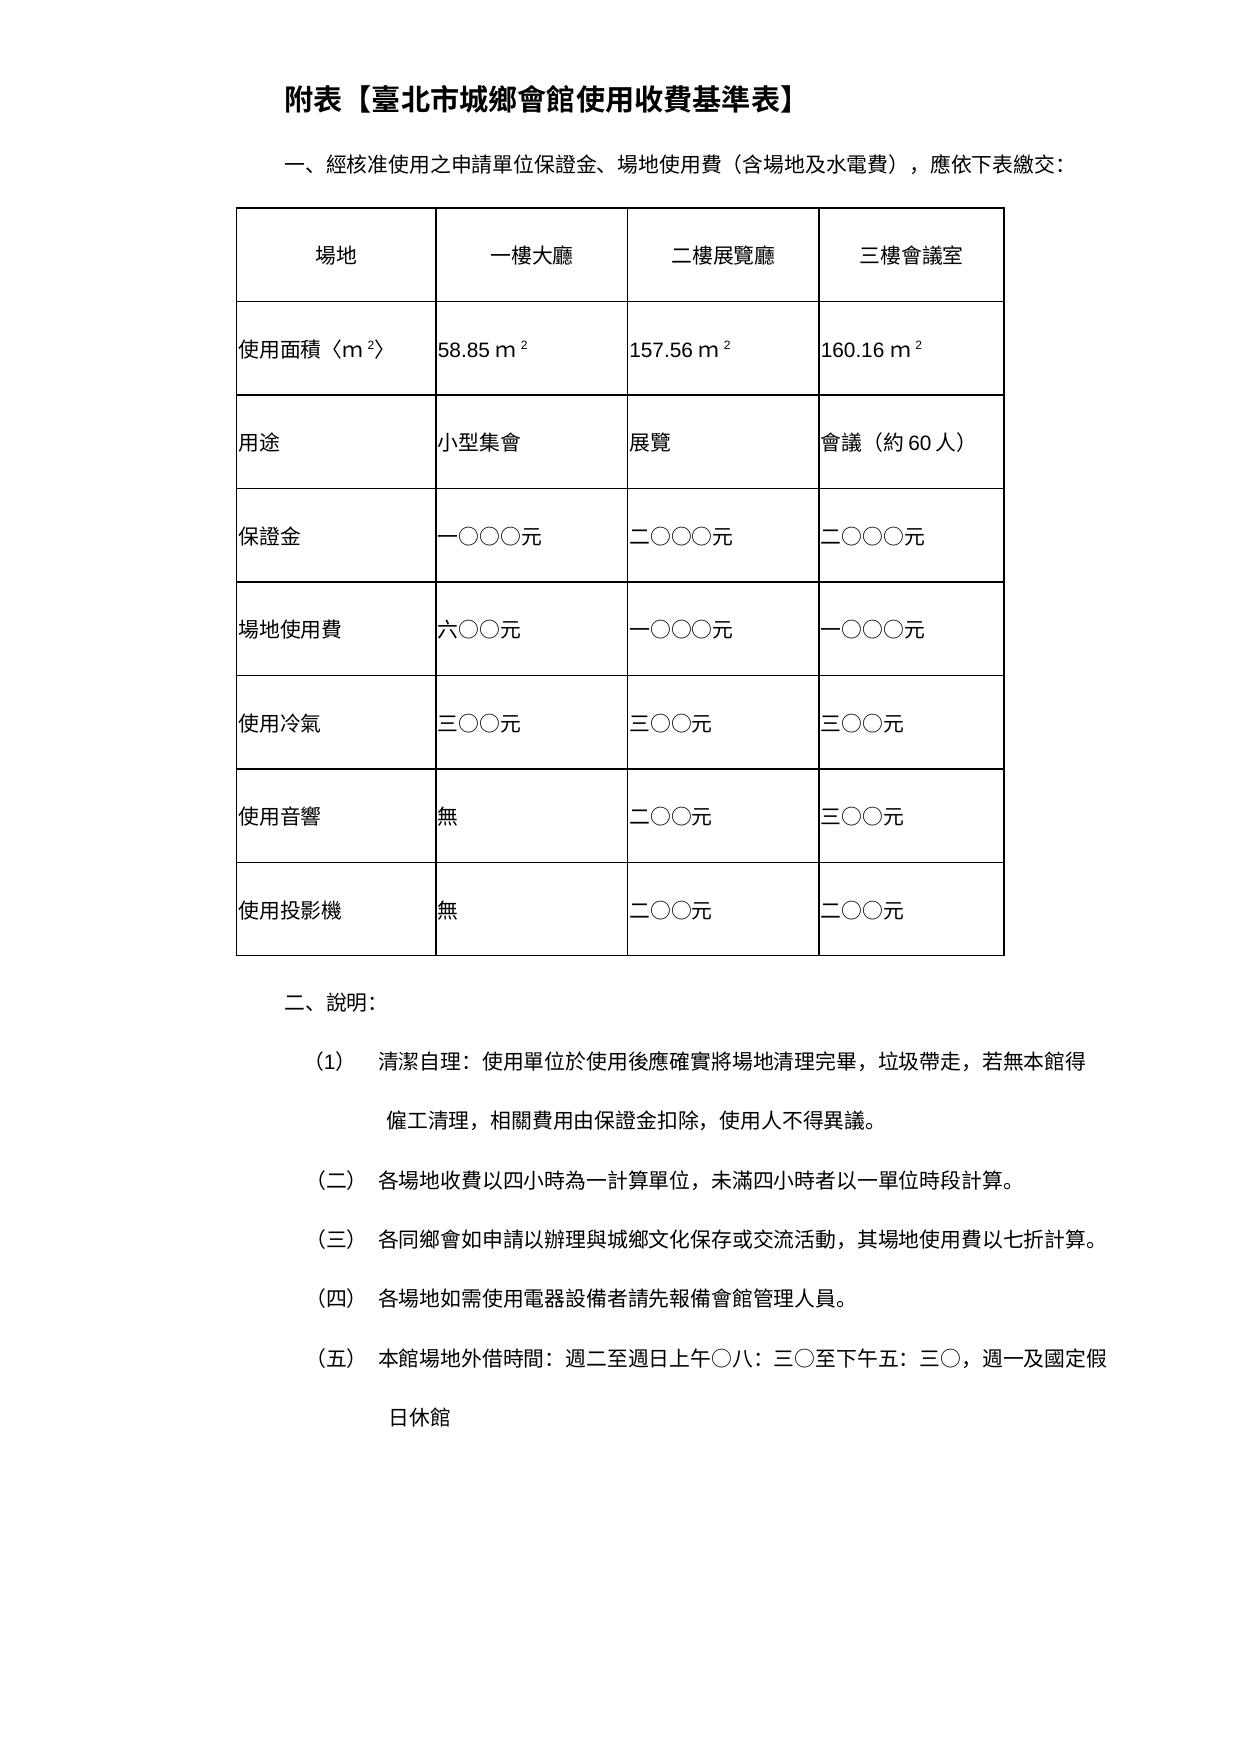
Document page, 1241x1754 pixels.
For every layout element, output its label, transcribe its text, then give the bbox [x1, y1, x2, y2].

list 清潔自理：使用單位於使用後應確實將場地清理完畢，垃圾帶走，若無本館得 [303, 1045, 1181, 1075]
text 二、說明： [284, 986, 1181, 1016]
text 一、經核准使用之申請單位保證金、場地使用費（含場地及水電費），應依下表繳交： [284, 148, 1181, 178]
table_cell 二○○○元 [820, 489, 1003, 581]
table_cell 場地使用費 [237, 583, 435, 674]
table_cell 無 [437, 863, 627, 955]
table_cell 58.85 ｍ2 [437, 302, 627, 394]
table_cell 二○○○元 [628, 489, 818, 581]
table_header 二樓展覽廳 [628, 209, 818, 301]
table_cell 使用音響 [237, 770, 435, 861]
table_cell 三○○元 [820, 770, 1003, 861]
table_cell 使用冷氣 [237, 676, 435, 768]
table_cell 保證金 [237, 489, 435, 581]
table_cell 小型集會 [437, 396, 627, 488]
text （三） 各同鄉會如申請以辦理與城鄉文化保存或交流活動，其場地使用費以七折計算。 [284, 1223, 1181, 1253]
table_header 場地 [237, 209, 435, 301]
table_header 一樓大廳 [437, 209, 627, 301]
table_cell 無 [437, 770, 627, 861]
table_cell 157.56 ｍ2 [628, 302, 818, 394]
table_cell 160.16 ｍ2 [820, 302, 1003, 394]
table_cell 三○○元 [820, 676, 1003, 768]
table_cell 用途 [237, 396, 435, 488]
table_cell 二○○元 [628, 770, 818, 861]
text （五） 本館場地外借時間：週二至週日上午○八：三○至下午五：三○，週一及國定假 [284, 1342, 1181, 1372]
text 附表【臺北市城鄉會館使用收費基準表】 [284, 76, 1181, 119]
table_cell 三○○元 [437, 676, 627, 768]
table_header 三樓會議室 [820, 209, 1003, 301]
table_cell 一○○○元 [820, 583, 1003, 674]
table_cell 展覽 [628, 396, 818, 488]
table_cell 使用投影機 [237, 863, 435, 955]
table_cell 會議（約60人） [820, 396, 1003, 488]
table_cell 二○○元 [820, 863, 1003, 955]
text 日休館 [284, 1401, 1181, 1432]
table_cell 一○○○元 [628, 583, 818, 674]
text （四） 各場地如需使用電器設備者請先報備會館管理人員。 [284, 1283, 1181, 1313]
table_cell 一○○○元 [437, 489, 627, 581]
table_cell 三○○元 [628, 676, 818, 768]
text （二） 各場地收費以四小時為一計算單位，未滿四小時者以一單位時段計算。 [284, 1164, 1181, 1194]
table_cell 二○○元 [628, 863, 818, 955]
text 僱工清理，相關費用由保證金扣除，使用人不得異議。 [303, 1104, 1181, 1135]
table_cell 使用面積〈ｍ2〉 [237, 302, 435, 394]
table_cell 六○○元 [437, 583, 627, 674]
